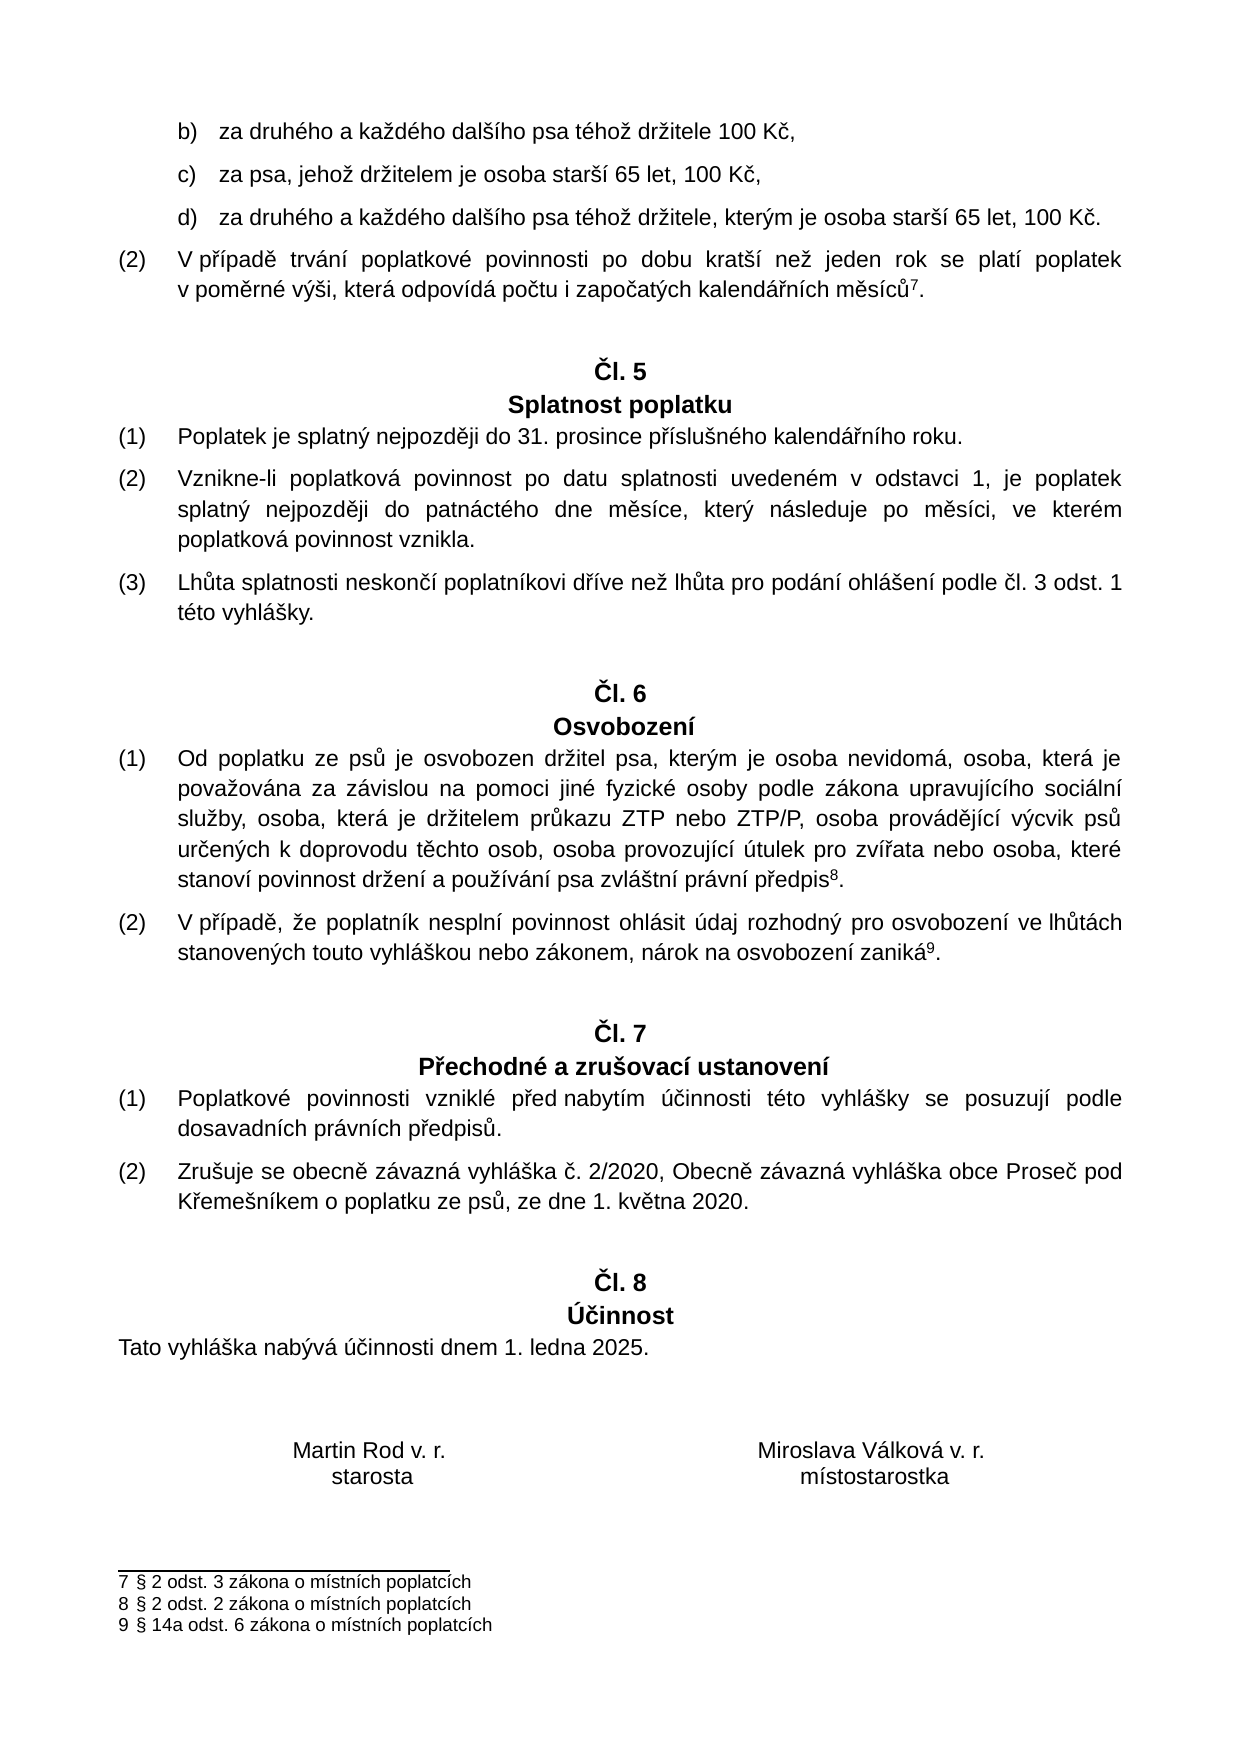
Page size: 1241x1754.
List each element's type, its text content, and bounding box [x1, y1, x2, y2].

table_header Martin Rod v. r. starosta [118, 1377, 620, 1495]
list Vznikne-li poplatková povinnost po datu splatnosti uvedeném v odstavci 1, je poplatek splatný nejpozději do patnáctého dne měsíce, který následuje po měsíci, ve kterém poplatková povinnost vznikla. [118, 465, 1122, 552]
list za druhého a každého dalšího psa téhož držitele 100 Kč, [177, 118, 1122, 144]
subtitle Čl. 6 Osvobození [118, 679, 1122, 741]
table_header Miroslava Válková v. r. místostarostka [620, 1377, 1122, 1495]
list Od poplatku ze psů je osvobozen držitel psa, kterým je osoba nevidomá, osoba, která je považována za závislou na pomoci jiné fyzické osoby podle zákona upravujícího sociální služby, osoba, která je držitelem průkazu ZTP nebo ZTP/P, osoba provádějící výcvik psů určených k doprovodu těchto osob, osoba provozující útulek pro zvířata nebo osoba, které stanoví povinnost držení a používání psa zvláštní právní předpis. [118, 745, 1122, 892]
list § 14a odst. 6 zákona o místních poplatcích [118, 1614, 1122, 1635]
subtitle Čl. 7 Přechodné a zrušovací ustanovení [118, 1019, 1122, 1081]
list za psa, jehož držitelem je osoba starší 65 let, 100 Kč, [177, 161, 1122, 187]
list Zrušuje se obecně závazná vyhláška č. 2/2020, Obecně závazná vyhláška obce Proseč pod Křemešníkem o poplatku ze psů, ze dne 1. května 2020. [118, 1158, 1122, 1214]
subtitle Čl. 5 Splatnost poplatku [118, 357, 1122, 418]
list V případě, že poplatník nesplní povinnost ohlásit údaj rozhodný pro osvobození ve lhůtách stanovených touto vyhláškou nebo zákonem, nárok na osvobození zaniká. [118, 908, 1122, 965]
list V případě trvání poplatkové povinnosti po dobu kratší než jeden rok se platí poplatek v poměrné výši, která odpovídá počtu i započatých kalendářních měsíců. [118, 246, 1122, 303]
list Poplatek je splatný nejpozději do 31. prosince příslušného kalendářního roku. [118, 423, 1122, 449]
list Lhůta splatnosti neskončí poplatníkovi dříve než lhůta pro podání ohlášení podle čl. 3 odst. 1 této vyhlášky. [118, 568, 1122, 625]
subtitle Čl. 8 Účinnost [118, 1268, 1122, 1330]
list § 2 odst. 3 zákona o místních poplatcích [118, 1571, 1122, 1592]
list za druhého a každého dalšího psa téhož držitele, kterým je osoba starší 65 let, 100 Kč. [177, 203, 1122, 230]
text Tato vyhláška nabývá účinnosti dnem 1. ledna 2025. [118, 1334, 1122, 1361]
list Poplatkové povinnosti vzniklé před nabytím účinnosti této vyhlášky se posuzují podle dosavadních právních předpisů. [118, 1085, 1122, 1142]
list § 2 odst. 2 zákona o místních poplatcích [118, 1592, 1122, 1614]
